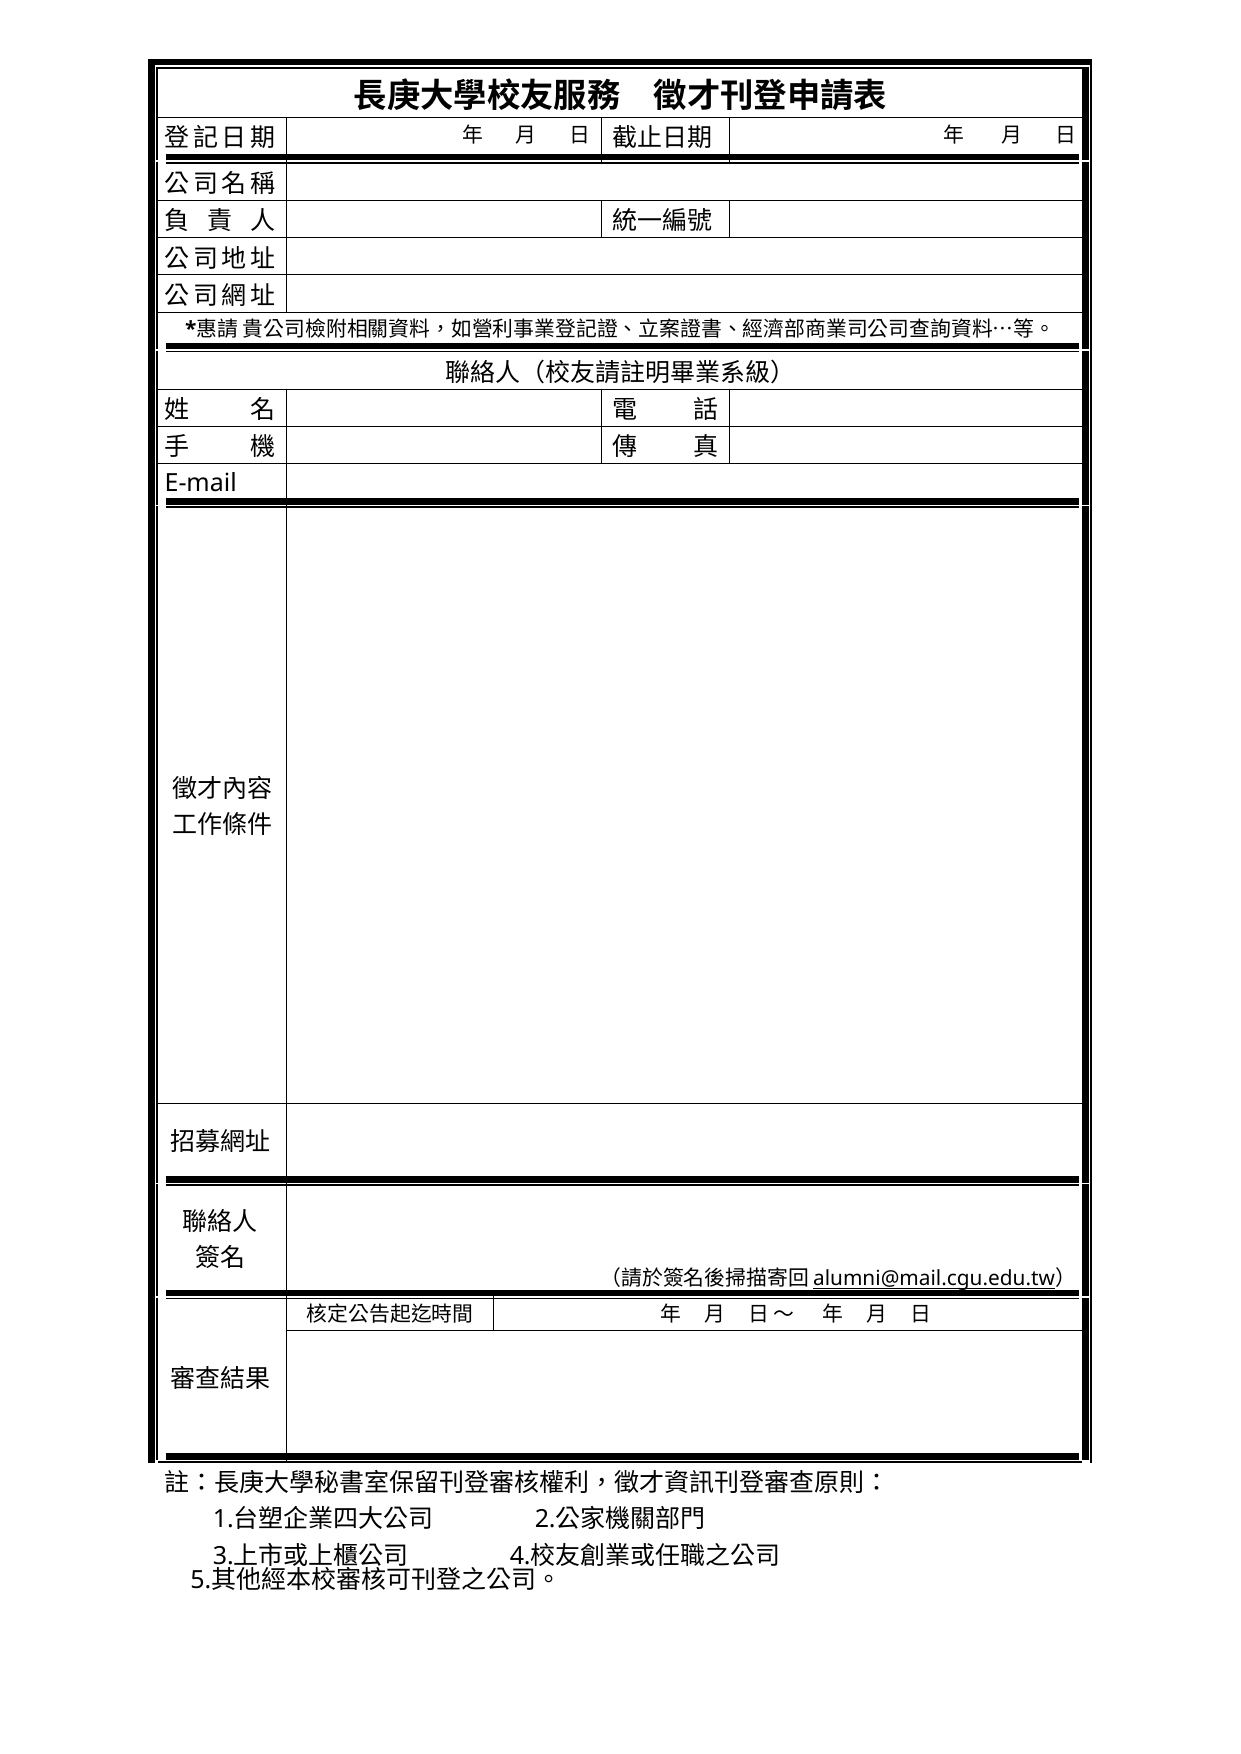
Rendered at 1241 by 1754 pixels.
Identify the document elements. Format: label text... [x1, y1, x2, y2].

table_cell 聯絡人 簽名 [155, 1176, 286, 1290]
table_cell 統一編號 [602, 201, 729, 237]
table_cell [730, 390, 1082, 426]
table_cell 註：長庚大學秘書室保留刊登審核權利，徵才資訊刊登審查原則： 1.台塑企業四大公司 2.公家機關部門 3.上市或上櫃公司 4.校友創業或任職之公司 5.其他經本校審核可刊登之公司。 [153, 1453, 1087, 1592]
table_cell 電話 [602, 390, 729, 426]
table_cell E-mail [158, 464, 286, 498]
table_cell [287, 201, 601, 237]
table_cell [287, 464, 1082, 498]
table_cell 公司網址 [158, 275, 286, 312]
table_cell [287, 427, 601, 463]
table_header 長庚大學校友服務 徵才刊登申請表 [158, 69, 1082, 117]
table_cell 核定公告起迄時間 [287, 1299, 493, 1330]
table_cell [287, 154, 1087, 200]
table_cell [287, 1104, 1082, 1176]
table_cell 年 月 日 [287, 118, 601, 154]
table_cell *惠請 貴公司檢附相關資料，如營利事業登記證、立案證書、經濟部商業司公司查詢資料…等。 [158, 313, 1082, 343]
table_cell 登記日期 [158, 118, 286, 154]
table_cell [287, 1331, 1082, 1453]
table_cell 年 月 日 [730, 118, 1082, 154]
table_cell [730, 427, 1082, 463]
table_cell （請於簽名後掃描寄回alumni@mail.cgu.edu.tw） [287, 1176, 1087, 1290]
table_cell 年 月 日 ～ 年 月 日 [494, 1290, 1087, 1330]
table_cell [730, 201, 1082, 237]
table_cell 手機 [158, 427, 286, 463]
table_cell [287, 498, 1087, 1102]
table_cell 公司名稱 [155, 154, 286, 200]
table_cell 公司地址 [158, 238, 286, 274]
table_cell 負責人 [158, 201, 286, 237]
table_cell 聯絡人（校友請註明畢業系級） [155, 343, 1087, 388]
table_cell 傳真 [602, 427, 729, 463]
table_cell [287, 275, 1082, 312]
table_cell 審查結果 [155, 1290, 286, 1453]
table_cell 徵才內容 工作條件 [155, 498, 286, 1102]
table_cell [287, 238, 1082, 274]
table_cell 姓名 [158, 390, 286, 426]
table_cell 招募網址 [158, 1104, 286, 1176]
table_cell 截止日期 [602, 118, 729, 154]
table_cell [287, 390, 601, 426]
